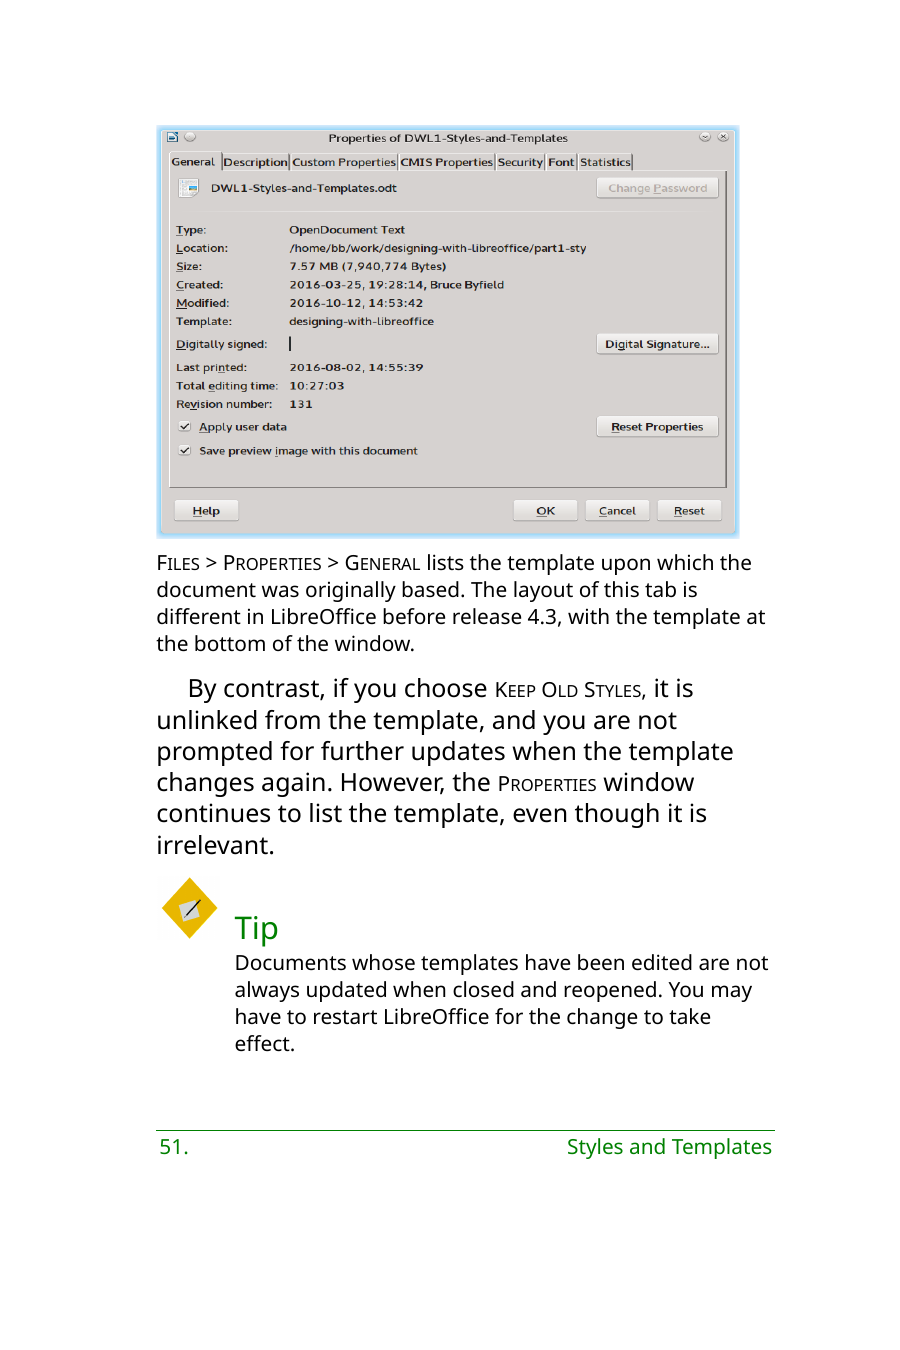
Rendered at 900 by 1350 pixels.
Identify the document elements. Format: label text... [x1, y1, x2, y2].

picture [156, 125, 740, 539]
picture [157, 876, 220, 940]
text By contrast, if you choose Keep Old Styles, it is unlinked from the template, and you are not prompted for further updates when the template changes again. However, the Properties window continues to list the template, even though it is irrelevant. [156, 673, 775, 860]
table_header [156, 125, 775, 541]
list Tip [156, 876, 775, 949]
text Documents whose templates have been edited are not always updated when closed and reopened. You may have to restart LibreOffice for the change to take effect. [234, 949, 775, 1057]
table_cell Files > Properties > General lists the template upon which the document was originally based. The layout of this tab is different in LibreOffice before release 4.3, with the template at the bottom of the window. [156, 541, 775, 657]
